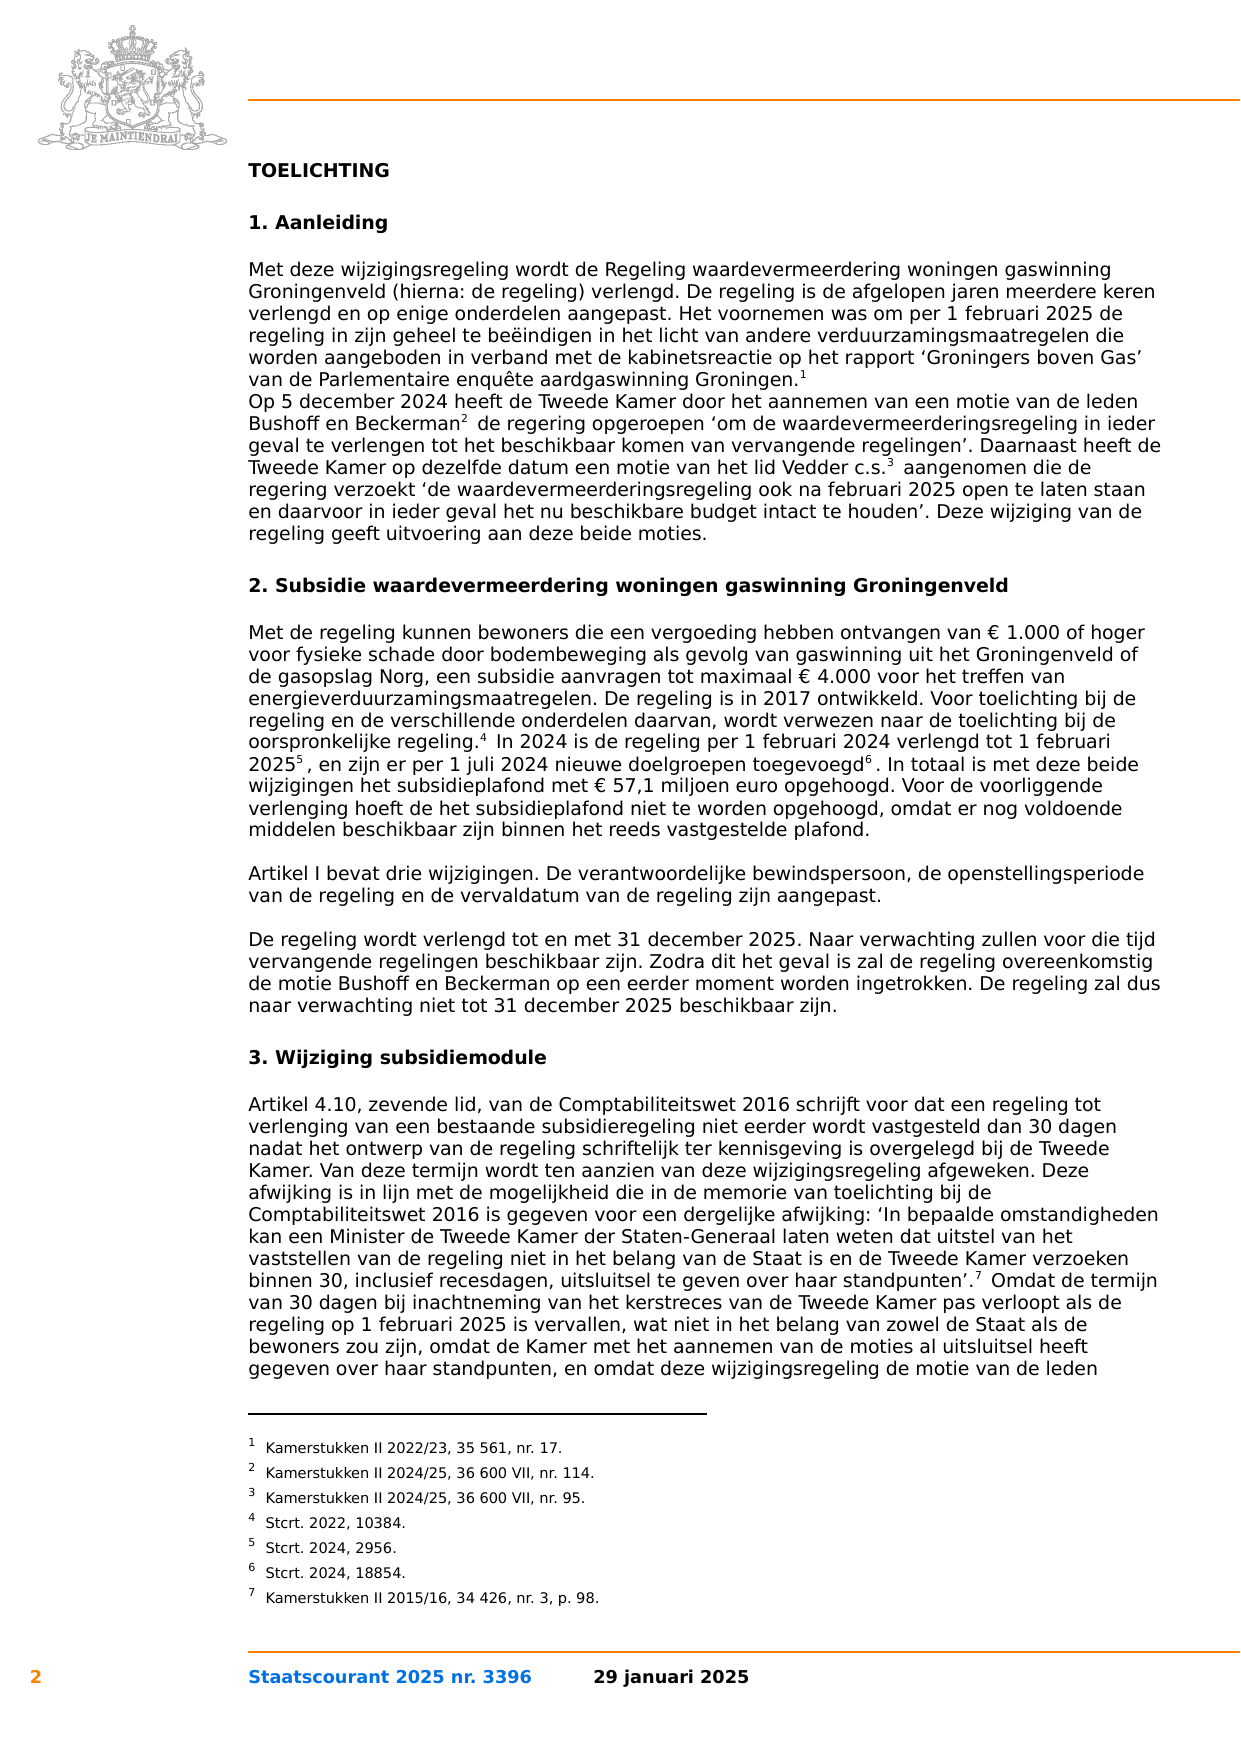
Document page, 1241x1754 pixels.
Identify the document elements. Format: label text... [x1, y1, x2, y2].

subtitle 3. Wijziging subsidiemodule [248, 1047, 1163, 1069]
text Kamerstukken II 2024/25, 36 600 VII, nr. 95. [248, 1486, 1163, 1508]
text Kamerstukken II 2015/16, 34 426, nr. 3, p. 98. [248, 1586, 1163, 1608]
text Stcrt. 2024, 18854. [248, 1561, 1163, 1583]
subtitle 2. Subsidie waardevermeerdering woningen gaswinning Groningenveld [248, 574, 1163, 597]
subtitle TOELICHTING [248, 160, 1163, 182]
text Stcrt. 2022, 10384. [248, 1511, 1163, 1533]
text Met de regeling kunnen bewoners die een vergoeding hebben ontvangen van € 1.000 of hoger voor fysieke schade door bodembeweging als gevolg van gaswinning uit het Groningenveld of de gasopslag Norg, een subsidie aanvragen tot maximaal € 4.000 voor het treffen van energieverduurzamingsmaatregelen. De regeling is in 2017 ontwikkeld. Voor toelichting bij de regeling en de verschillende onderdelen daarvan, wordt verwezen naar de toelichting bij de oorspronkelijke regeling. In 2024 is de regeling per 1 februari 2024 verlengd tot 1 februari 2025, en zijn er per 1 juli 2024 nieuwe doelgroepen toegevoegd. In totaal is met deze beide wijzigingen het subsidieplafond met € 57,1 miljoen euro opgehoogd. Voor de voorliggende verlenging hoeft de het subsidieplafond niet te worden opgehoogd, omdat er nog voldoende middelen beschikbaar zijn binnen het reeds vastgestelde plafond. [248, 622, 1163, 841]
text Kamerstukken II 2024/25, 36 600 VII, nr. 114. [248, 1461, 1163, 1483]
text Kamerstukken II 2022/23, 35 561, nr. 17. [248, 1436, 1163, 1458]
text Artikel 4.10, zevende lid, van de Comptabiliteitswet 2016 schrijft voor dat een regeling tot verlenging van een bestaande subsidieregeling niet eerder wordt vastgesteld dan 30 dagen nadat het ontwerp van de regeling schriftelijk ter kennisgeving is overgelegd bij de Tweede Kamer. Van deze termijn wordt ten aanzien van deze wijzigingsregeling afgeweken. Deze afwijking is in lijn met de mogelijkheid die in de memorie van toelichting bij de Comptabiliteitswet 2016 is gegeven voor een dergelijke afwijking: ‘In bepaalde omstandigheden kan een Minister de Tweede Kamer der Staten-Generaal laten weten dat uitstel van het vaststellen van de regeling niet in het belang van de Staat is en de Tweede Kamer verzoeken binnen 30, inclusief recesdagen, uitsluitsel te geven over haar standpunten’. Omdat de termijn van 30 dagen bij inachtneming van het kerstreces van de Tweede Kamer pas verloopt als de regeling op 1 februari 2025 is vervallen, wat niet in het belang van zowel de Staat als de bewoners zou zijn, omdat de Kamer met het aannemen van de moties al uitsluitsel heeft gegeven over haar standpunten, en omdat deze wijzigingsregeling de motie van de leden [248, 1094, 1163, 1380]
text Op 5 december 2024 heeft de Tweede Kamer door het aannemen van een motie van de leden Bushoff en Beckerman de regering opgeroepen ‘om de waardevermeerderingsregeling in ieder geval te verlengen tot het beschikbaar komen van vervangende regelingen’. Daarnaast heeft de Tweede Kamer op dezelfde datum een motie van het lid Vedder c.s. aangenomen die de regering verzoekt ‘de waardevermeerderingsregeling ook na februari 2025 open te laten staan en daarvoor in ieder geval het nu beschikbare budget intact te houden’. Deze wijziging van de regeling geeft uitvoering aan deze beide moties. [248, 391, 1163, 544]
text Artikel I bevat drie wijzigingen. De verantwoordelijke bewindspersoon, de openstellingsperiode van de regeling en de vervaldatum van de regeling zijn aangepast. [248, 863, 1163, 907]
text Met deze wijzigingsregeling wordt de Regeling waardevermeerdering woningen gaswinning Groningenveld (hierna: de regeling) verlengd. De regeling is de afgelopen jaren meerdere keren verlengd en op enige onderdelen aangepast. Het voornemen was om per 1 februari 2025 de regeling in zijn geheel te beëindigen in het licht van andere verduurzamingsmaatregelen die worden aangeboden in verband met de kabinetsreactie op het rapport ‘Groningers boven Gas’ van de Parlementaire enquête aardgaswinning Groningen. [248, 259, 1163, 391]
text De regeling wordt verlengd tot en met 31 december 2025. Naar verwachting zullen voor die tijd vervangende regelingen beschikbaar zijn. Zodra dit het geval is zal de regeling overeenkomstig de motie Bushoff en Beckerman op een eerder moment worden ingetrokken. De regeling zal dus naar verwachting niet tot 31 december 2025 beschikbaar zijn. [248, 929, 1163, 1017]
subtitle 1. Aanleiding [248, 212, 1163, 234]
text Stcrt. 2024, 2956. [248, 1536, 1163, 1558]
picture [38, 25, 227, 150]
